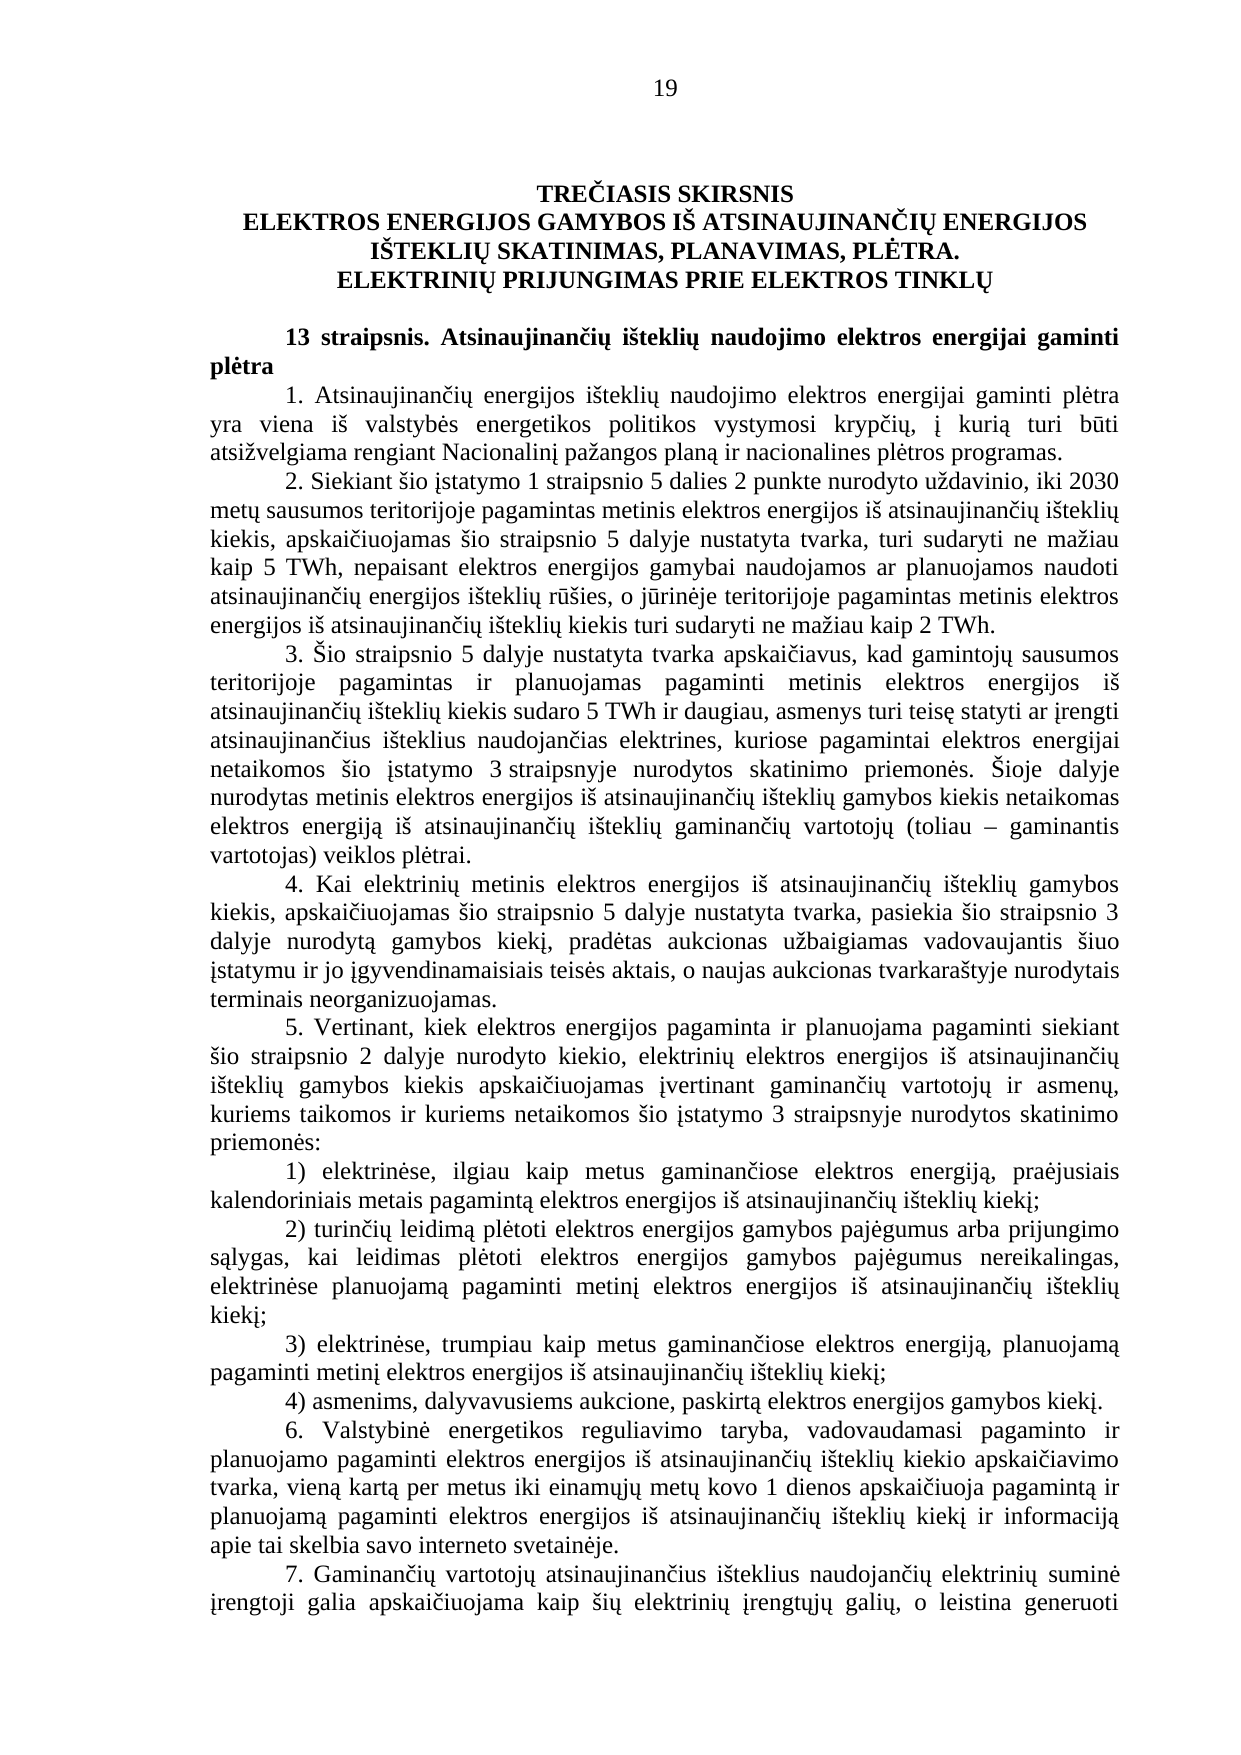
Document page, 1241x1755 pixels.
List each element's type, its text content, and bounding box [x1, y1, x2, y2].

text ELEKTRINIŲ PRIJUNGIMAS PRIE ELEKTROS TINKLŲ [210, 265, 1120, 294]
text 4. Kai elektrinių metinis elektros energijos iš atsinaujinančių išteklių gamybos kiekis, apskaičiuojamas šio straipsnio 5 dalyje nustatyta tvarka, pasiekia šio straipsnio 3 dalyje nurodytą gamybos kiekį, pradėtas aukcionas užbaigiamas vadovaujantis šiuo įstatymu ir jo įgyvendinamaisiais teisės aktais, o naujas aukcionas tvarkaraštyje nurodytais terminais neorganizuojamas. [210, 869, 1120, 1012]
text 7. Gaminančių vartotojų atsinaujinančius išteklius naudojančių elektrinių suminė įrengtoji galia apskaičiuojama kaip šių elektrinių įrengtųjų galių, o leistina generuoti [210, 1559, 1120, 1616]
text 2. Siekiant šio įstatymo 1 straipsnio 5 dalies 2 punkte nurodyto uždavinio, iki 2030 metų sausumos teritorijoje pagamintas metinis elektros energijos iš atsinaujinančių išteklių kiekis, apskaičiuojamas šio straipsnio 5 dalyje nustatyta tvarka, turi sudaryti ne mažiau kaip 5 TWh, nepaisant elektros energijos gamybai naudojamos ar planuojamos naudoti atsinaujinančių energijos išteklių rūšies, o jūrinėje teritorijoje pagamintas metinis elektros energijos iš atsinaujinančių išteklių kiekis turi sudaryti ne mažiau kaip 2 TWh. [210, 466, 1120, 639]
text 13 straipsnis. Atsinaujinančių išteklių naudojimo elektros energijai gaminti plėtra [210, 322, 1120, 380]
text ELEKTROS ENERGIJOS GAMYBOS IŠ ATSINAUJINANČIŲ ENERGIJOS IŠTEKLIŲ SKATINIMAS, PLANAVIMAS, PLĖTRA. [210, 207, 1120, 265]
text 3. Šio straipsnio 5 dalyje nustatyta tvarka apskaičiavus, kad gamintojų sausumos teritorijoje pagamintas ir planuojamas pagaminti metinis elektros energijos iš atsinaujinančių išteklių kiekis sudaro 5 TWh ir daugiau, asmenys turi teisę statyti ar įrengti atsinaujinančius išteklius naudojančias elektrines, kuriose pagamintai elektros energijai netaikomos šio įstatymo 3 straipsnyje nurodytos skatinimo priemonės. Šioje dalyje nurodytas metinis elektros energijos iš atsinaujinančių išteklių gamybos kiekis netaikomas elektros energiją iš atsinaujinančių išteklių gaminančių vartotojų (toliau – gaminantis vartotojas) veiklos plėtrai. [210, 639, 1120, 869]
text 5. Vertinant, kiek elektros energijos pagaminta ir planuojama pagaminti siekiant šio straipsnio 2 dalyje nurodyto kiekio, elektrinių elektros energijos iš atsinaujinančių išteklių gamybos kiekis apskaičiuojamas įvertinant gaminančių vartotojų ir asmenų, kuriems taikomos ir kuriems netaikomos šio įstatymo 3 straipsnyje nurodytos skatinimo priemonės: [210, 1012, 1120, 1156]
text 1) elektrinėse, ilgiau kaip metus gaminančiose elektros energiją, praėjusiais kalendoriniais metais pagamintą elektros energijos iš atsinaujinančių išteklių kiekį; [210, 1156, 1120, 1214]
text 6. Valstybinė energetikos reguliavimo taryba, vadovaudamasi pagaminto ir planuojamo pagaminti elektros energijos iš atsinaujinančių išteklių kiekio apskaičiavimo tvarka, vieną kartą per metus iki einamųjų metų kovo 1 dienos apskaičiuoja pagamintą ir planuojamą pagaminti elektros energijos iš atsinaujinančių išteklių kiekį ir informaciją apie tai skelbia savo interneto svetainėje. [210, 1415, 1120, 1559]
text 1. Atsinaujinančių energijos išteklių naudojimo elektros energijai gaminti plėtra yra viena iš valstybės energetikos politikos vystymosi krypčių, į kurią turi būti atsižvelgiama rengiant Nacionalinį pažangos planą ir nacionalines plėtros programas. [210, 380, 1120, 466]
text 2) turinčių leidimą plėtoti elektros energijos gamybos pajėgumus arba prijungimo sąlygas, kai leidimas plėtoti elektros energijos gamybos pajėgumus nereikalingas, elektrinėse planuojamą pagaminti metinį elektros energijos iš atsinaujinančių išteklių kiekį; [210, 1214, 1120, 1329]
text 4) asmenims, dalyvavusiems aukcione, paskirtą elektros energijos gamybos kiekį. [210, 1386, 1120, 1415]
text TREČIASIS SKIRSNIS [210, 179, 1120, 207]
text 3) elektrinėse, trumpiau kaip metus gaminančiose elektros energiją, planuojamą pagaminti metinį elektros energijos iš atsinaujinančių išteklių kiekį; [210, 1329, 1120, 1386]
